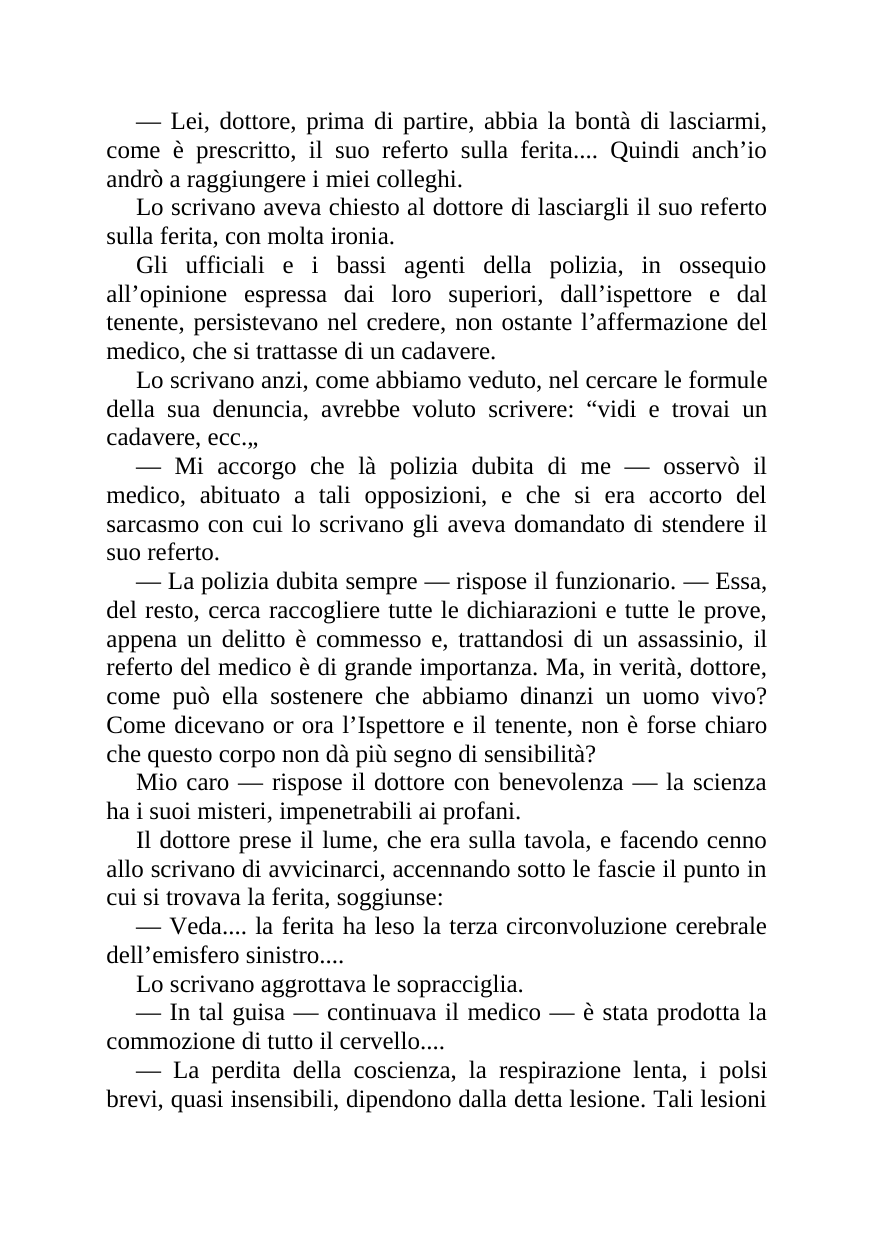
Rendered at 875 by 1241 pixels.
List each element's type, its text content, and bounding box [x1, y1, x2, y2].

text — Lei, dottore, prima di partire, abbia la bontà di lasciarmi, come è prescritto, il suo referto sulla ferita.... Quindi anch’io andrò a raggiungere i miei colleghi. [106, 106, 768, 192]
text Gli ufficiali e i bassi agenti della polizia, in ossequio all’opinione espressa dai loro superiori, dall’ispettore e dal tenente, persistevano nel credere, non ostante l’affermazione del medico, che si trattasse di un cadavere. [106, 250, 768, 365]
text Lo scrivano anzi, come abbiamo veduto, nel cercare le formule della sua denuncia, avrebbe voluto scrivere: “vidi e trovai un cadavere, ecc.„ [106, 365, 768, 451]
text — Mi accorgo che là polizia dubita di me — osservò il medico, abituato a tali opposizioni, e che si era accorto del sarcasmo con cui lo scrivano gli aveva domandato di stendere il suo referto. [106, 451, 768, 566]
text — La polizia dubita sempre — rispose il funzionario. — Essa, del resto, cerca raccogliere tutte le dichiarazioni e tutte le prove, appena un delitto è commesso e, trattandosi di un assassinio, il referto del medico è di grande importanza. Ma, in verità, dottore, come può ella sostenere che abbiamo dinanzi un uomo vivo? Come dicevano or ora l’Ispettore e il tenente, non è forse chiaro che questo corpo non dà più segno di sensibilità? [106, 566, 768, 767]
text Mio caro — rispose il dottore con benevolenza — la scienza ha i suoi misteri, impenetrabili ai profani. [106, 767, 768, 825]
text — In tal guisa — continuava il medico — è stata prodotta la commozione di tutto il cervello.... [106, 997, 768, 1055]
text Il dottore prese il lume, che era sulla tavola, e facendo cenno allo scrivano di avvicinarci, accennando sotto le fascie il punto in cui si trovava la ferita, soggiunse: [106, 825, 768, 911]
text Lo scrivano aveva chiesto al dottore di lasciargli il suo referto sulla ferita, con molta ironia. [106, 192, 768, 250]
text — La perdita della coscienza, la respirazione lenta, i polsi brevi, quasi insensibili, dipendono dalla detta lesione. Tali lesioni [106, 1055, 768, 1112]
text — Veda.... la ferita ha leso la terza circonvoluzione cerebrale dell’emisfero sinistro.... [106, 911, 768, 969]
text Lo scrivano aggrottava le sopracciglia. [106, 969, 768, 997]
